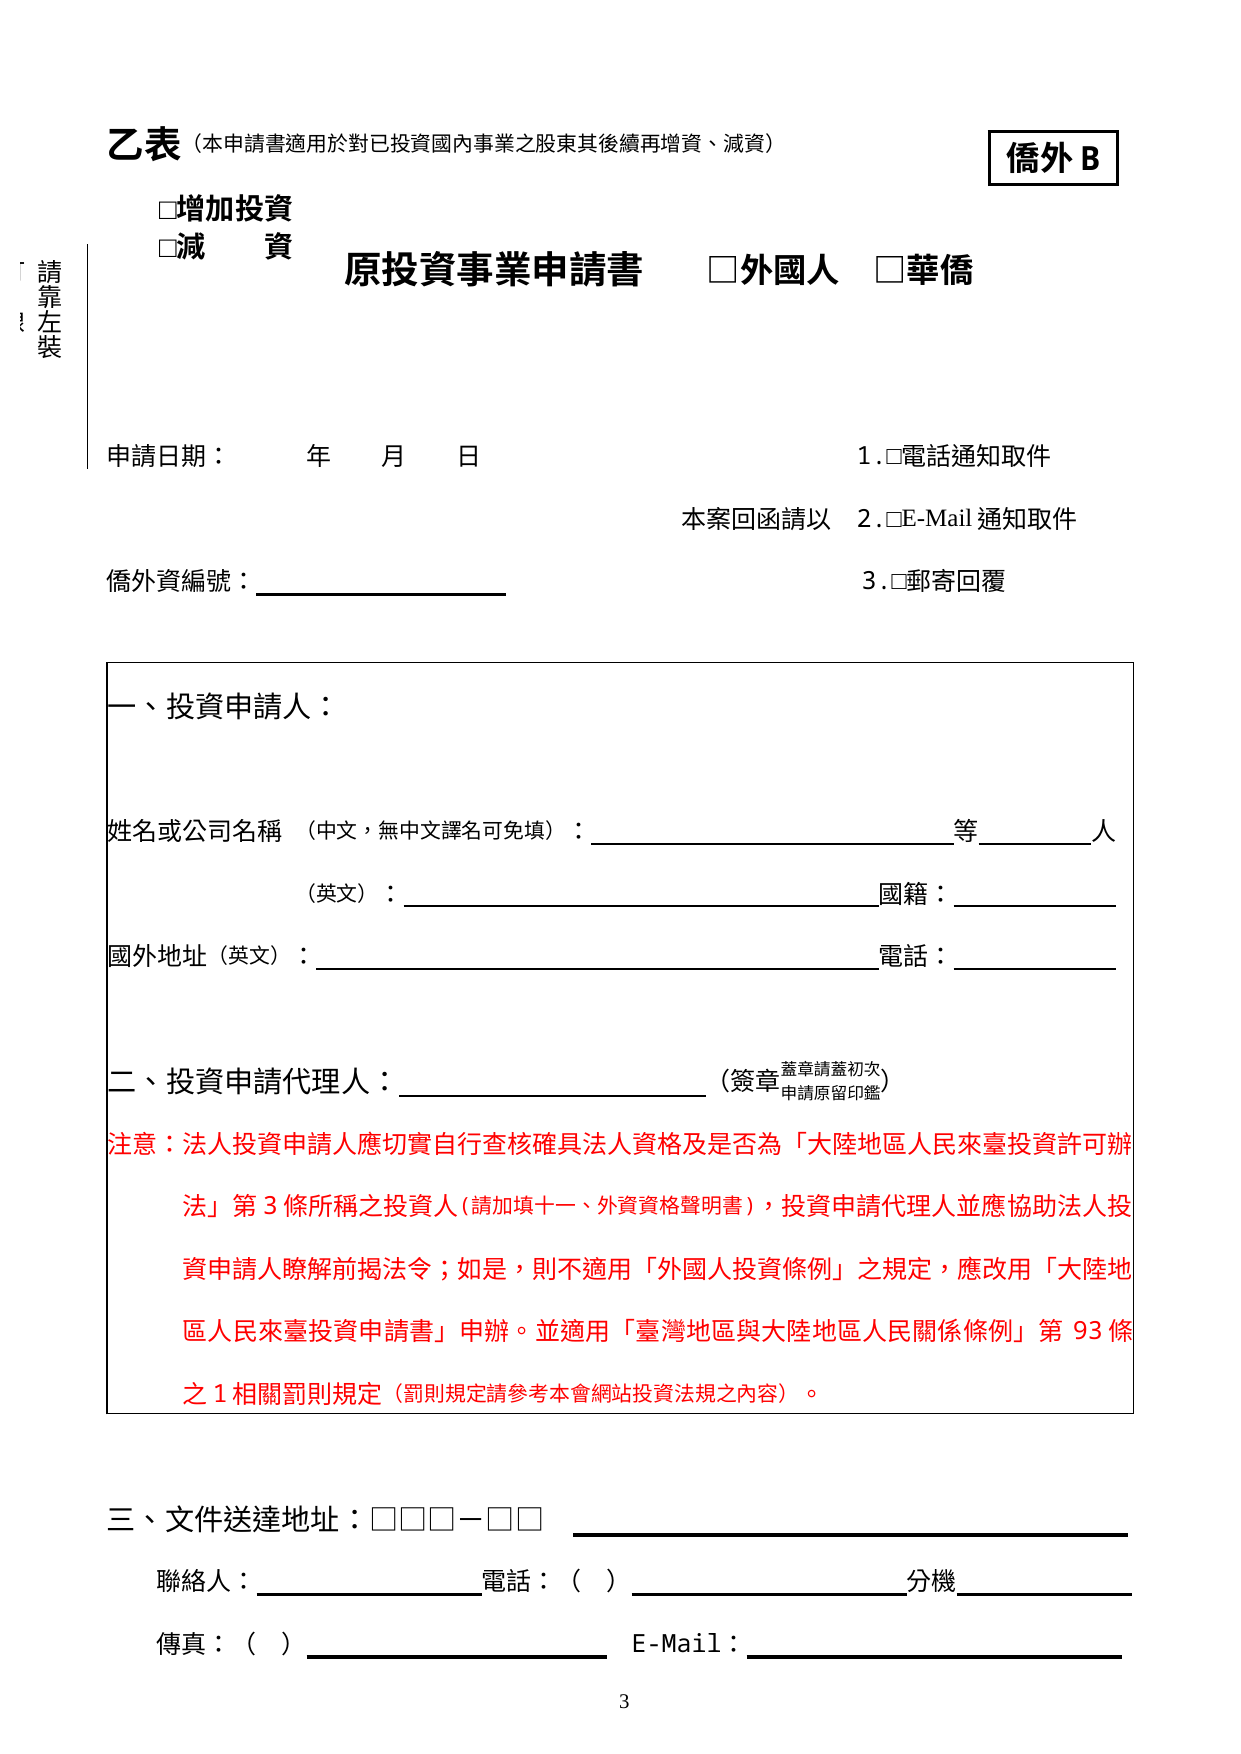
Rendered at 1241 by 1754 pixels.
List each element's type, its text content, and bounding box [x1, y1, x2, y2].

text 一、投資申請人： [108, 663, 1133, 726]
text 僑外資編號： 3.□郵寄回覆 [106, 538, 1134, 601]
text 傳真：（ ） E-Mail： [106, 1601, 1134, 1663]
text 僑外B [1006, 141, 1101, 176]
text 國外地址（英文）： 電話： [108, 912, 1133, 976]
text 姓名或公司名稱 （中文，無中文譯名可免填）： 等 人 [108, 787, 1133, 850]
text □減 資 [159, 227, 316, 264]
text 原投資事業申請書 □外國人 □華僑 [106, 226, 1134, 288]
text 聯絡人： 電話：（ ） 分機 [106, 1538, 1134, 1601]
text 三、文件送達地址：□□□－□□ [106, 1476, 1134, 1538]
text 注意：法人投資申請人應切實自行查核確具法人資格及是否為「大陸地區人民來臺投資許可辦法」第3條所稱之投資人(請加填十一、外資資格聲明書)，投資申請代理人並應協助法人投資申請人瞭解前揭法令；如是，則不適用「外國人投資條例」之規定，應改用「大陸地區人民來臺投資申請書」申辦。並適用「臺灣地區與大陸地區人民關係條例」第93條之1相關罰則規定（罰則規定請參考本會網站投資法規之內容）。 [108, 1100, 1133, 1413]
text 請靠左裝訂 線 [20, 259, 68, 379]
text （英文）： 國籍： [108, 850, 1133, 912]
text 原投資事業申請書 □外國人 □華僑 [13, 244, 75, 394]
text 乙表（本申請書適用於對已投資國內事業之股東其後續再增資、減資） [106, 101, 1134, 163]
text 本案回函請以 2.□E-Mail通知取件 [106, 476, 1134, 538]
text □增加投資 [159, 189, 316, 227]
text 申請日期： 年 月 日 1.□電話通知取件 [106, 413, 1134, 476]
text 二、投資申請代理人： （簽章蓋章請蓋初次申請原留印鑑） [108, 1037, 1133, 1100]
